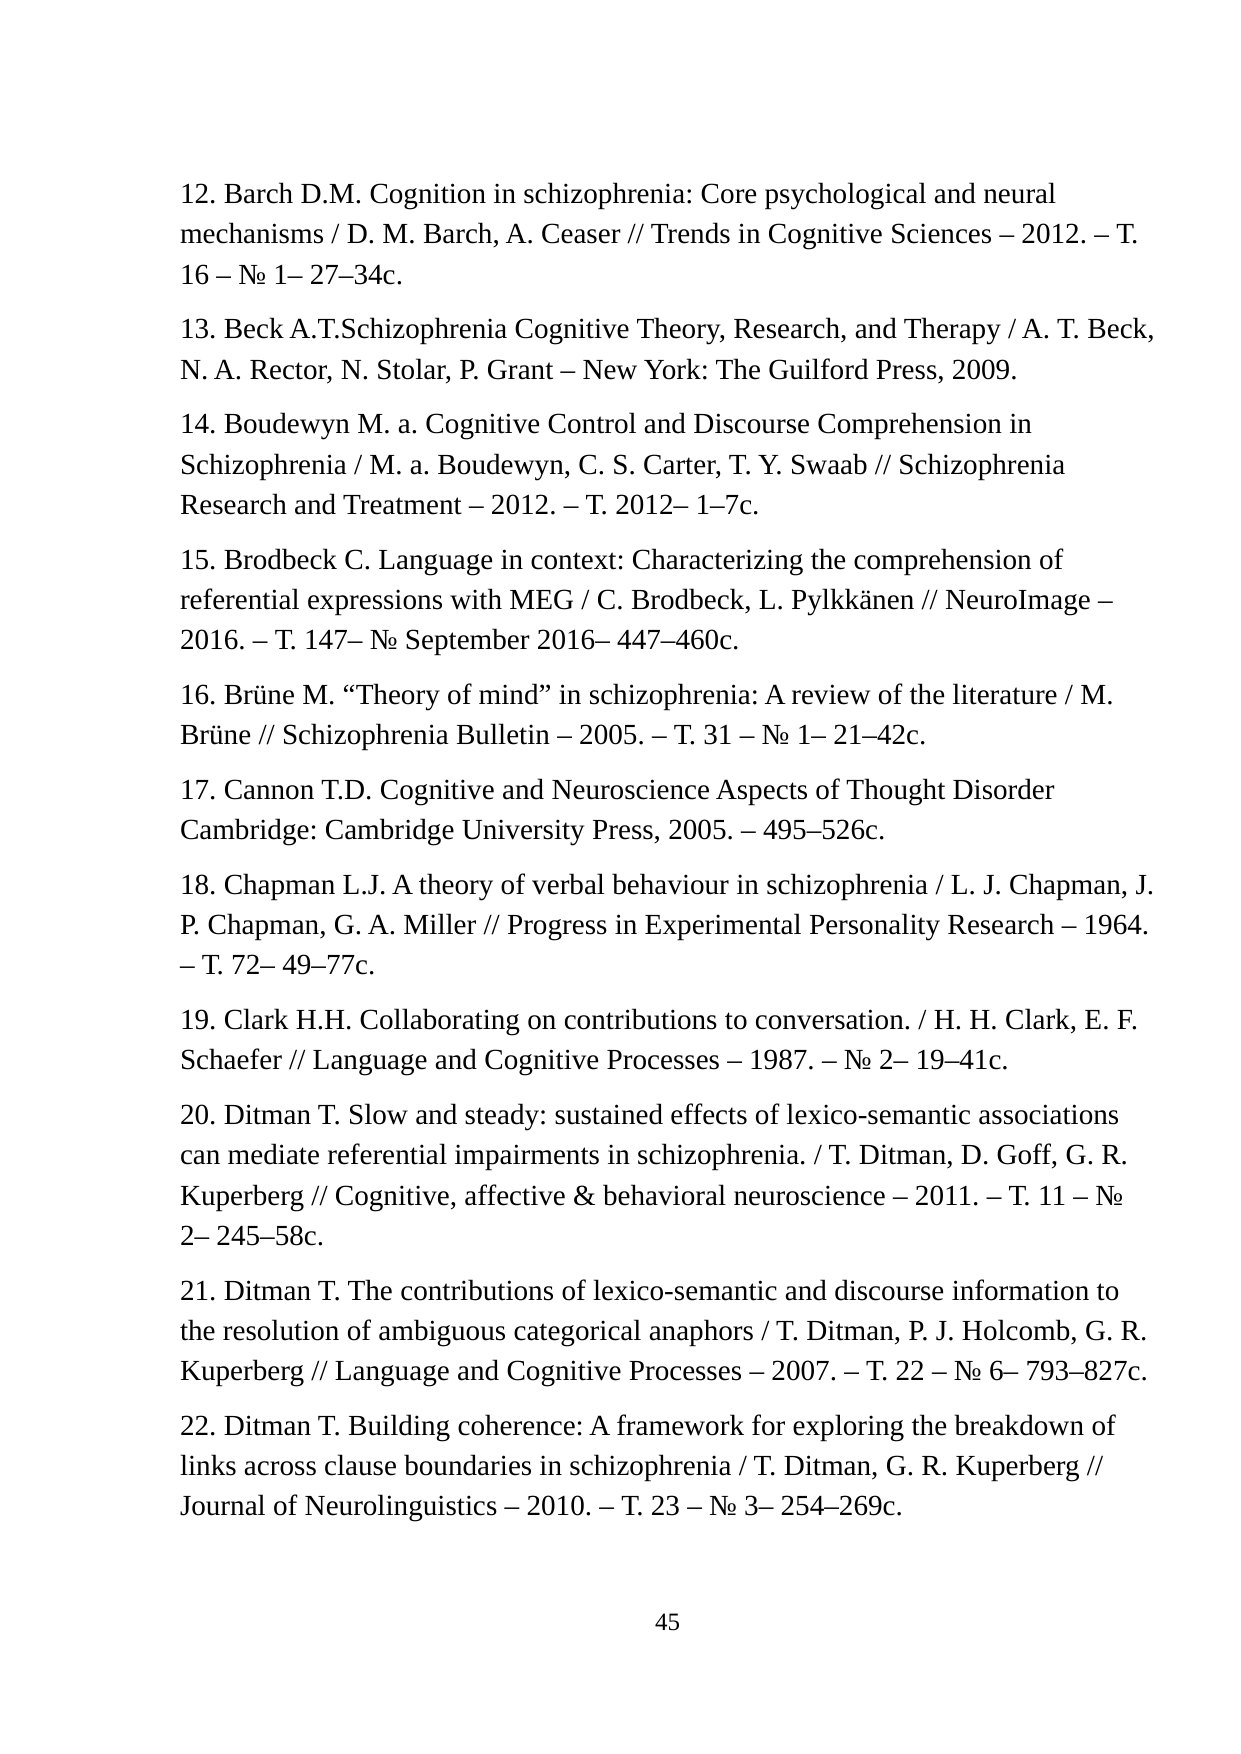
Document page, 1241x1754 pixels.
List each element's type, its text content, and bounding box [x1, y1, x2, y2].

text 20. Ditman T. Slow and steady: sustained effects of lexico-semantic associations can mediate referential impairments in schizophrenia. / T. Ditman, D. Goff, G. R. Kuperberg // Cognitive, affective & behavioral neuroscience – 2011. – Т. 11 – № 2– 245–58с. [180, 1097, 1155, 1251]
text 16. Brüne M. “Theory of mind” in schizophrenia: A review of the literature / M. Brüne // Schizophrenia Bulletin – 2005. – Т. 31 – № 1– 21–42с. [180, 677, 1155, 751]
text 21. Ditman T. The contributions of lexico-semantic and discourse information to the resolution of ambiguous categorical anaphors / T. Ditman, P. J. Holcomb, G. R. Kuperberg // Language and Cognitive Processes – 2007. – Т. 22 – № 6– 793–827с. [180, 1273, 1155, 1387]
text 15. Brodbeck C. Language in context: Characterizing the comprehension of referential expressions with MEG / C. Brodbeck, L. Pylkkänen // NeuroImage – 2016. – Т. 147– № September 2016– 447–460с. [180, 542, 1155, 656]
text 17. Cannon T.D. Cognitive and Neuroscience Aspects of Thought Disorder Cambridge: Cambridge University Press, 2005. – 495–526с. [180, 772, 1155, 846]
text 22. Ditman T. Building coherence: A framework for exploring the breakdown of links across clause boundaries in schizophrenia / T. Ditman, G. R. Kuperberg // Journal of Neurolinguistics – 2010. – Т. 23 – № 3– 254–269с. [180, 1408, 1155, 1522]
text 14. Boudewyn M. a. Cognitive Control and Discourse Comprehension in Schizophrenia / M. a. Boudewyn, C. S. Carter, T. Y. Swaab // Schizophrenia Research and Treatment – 2012. – Т. 2012– 1–7с. [180, 407, 1155, 521]
text 19. Clark H.H. Collaborating on contributions to conversation. / H. H. Clark, E. F. Schaefer // Language and Cognitive Processes – 1987. – № 2– 19–41с. [180, 1002, 1155, 1076]
text 12. Barch D.M. Cognition in schizophrenia: Core psychological and neural mechanisms / D. M. Barch, A. Ceaser // Trends in Cognitive Sciences – 2012. – Т. 16 – № 1– 27–34с. [180, 176, 1155, 290]
text 18. Chapman L.J. A theory of verbal behaviour in schizophrenia / L. J. Chapman, J. P. Chapman, G. A. Miller // Progress in Experimental Personality Research – 1964. – Т. 72– 49–77с. [180, 867, 1155, 981]
text 13. Beck A.T.Schizophrenia Cognitive Theory, Research, and Therapy / A. T. Beck, N. A. Rector, N. Stolar, P. Grant – New York: The Guilford Press, 2009. [180, 312, 1155, 385]
